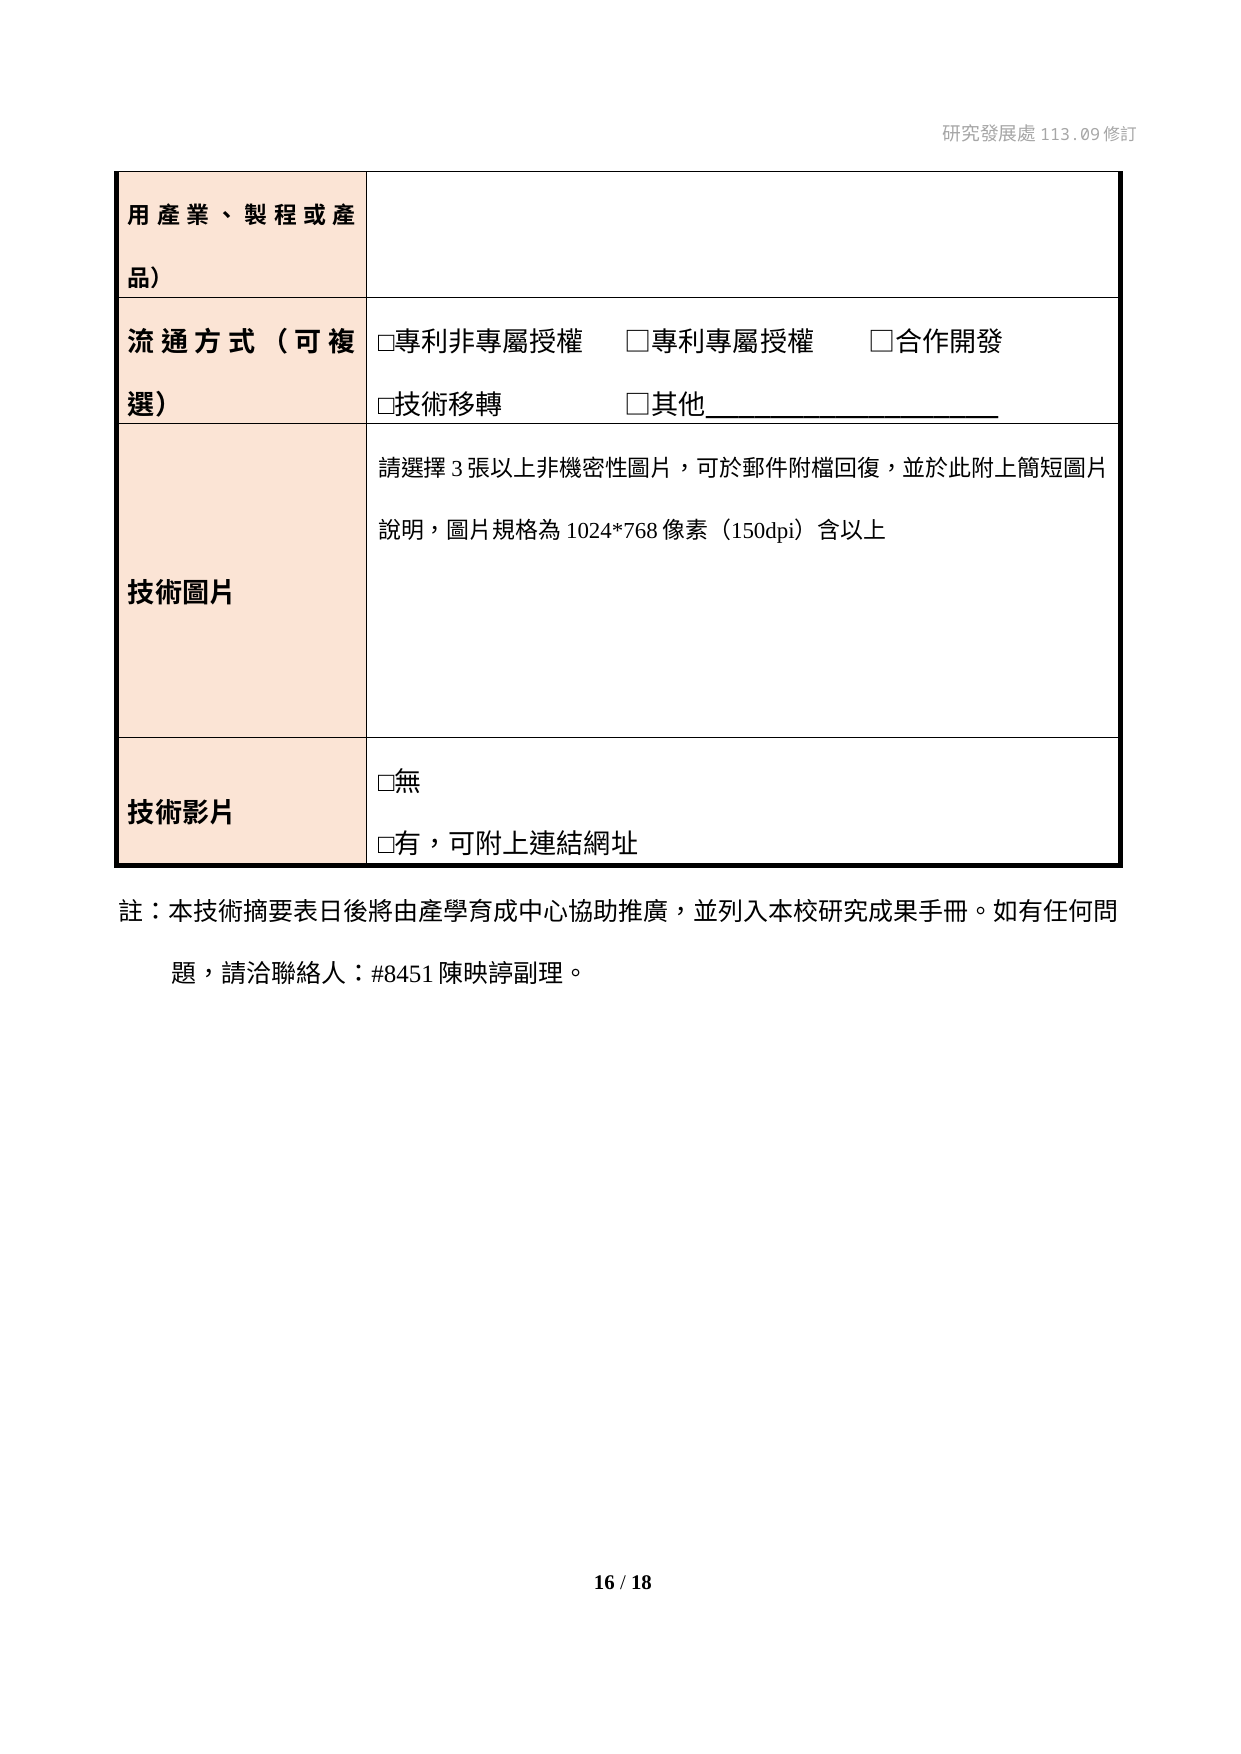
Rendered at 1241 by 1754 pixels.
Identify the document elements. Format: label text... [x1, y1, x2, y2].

text 註：本技術摘要表日後將由產學育成中心協助推廣，並列入本校研究成果手冊。如有任何問題，請洽聯絡人：#8451陳映諪副理。 [119, 868, 1136, 993]
table_cell 流通方式（可複選） [119, 298, 366, 423]
table_cell 請選擇3張以上非機密性圖片，可於郵件附檔回復，並於此附上簡短圖片說明，圖片規格為1024*768像素（150dpi）含以上 [367, 424, 1118, 737]
table_cell 技術圖片 [119, 424, 366, 737]
table_cell 技術影片 [119, 738, 366, 863]
table_cell □專利非專屬授權 □專利專屬授權 □合作開發 □技術移轉 □其他__________________ [367, 298, 1118, 423]
table_cell [367, 172, 1118, 297]
table_cell 用產業、製程或產品） [119, 172, 366, 297]
table_cell □無 □有，可附上連結網址 [367, 738, 1118, 863]
